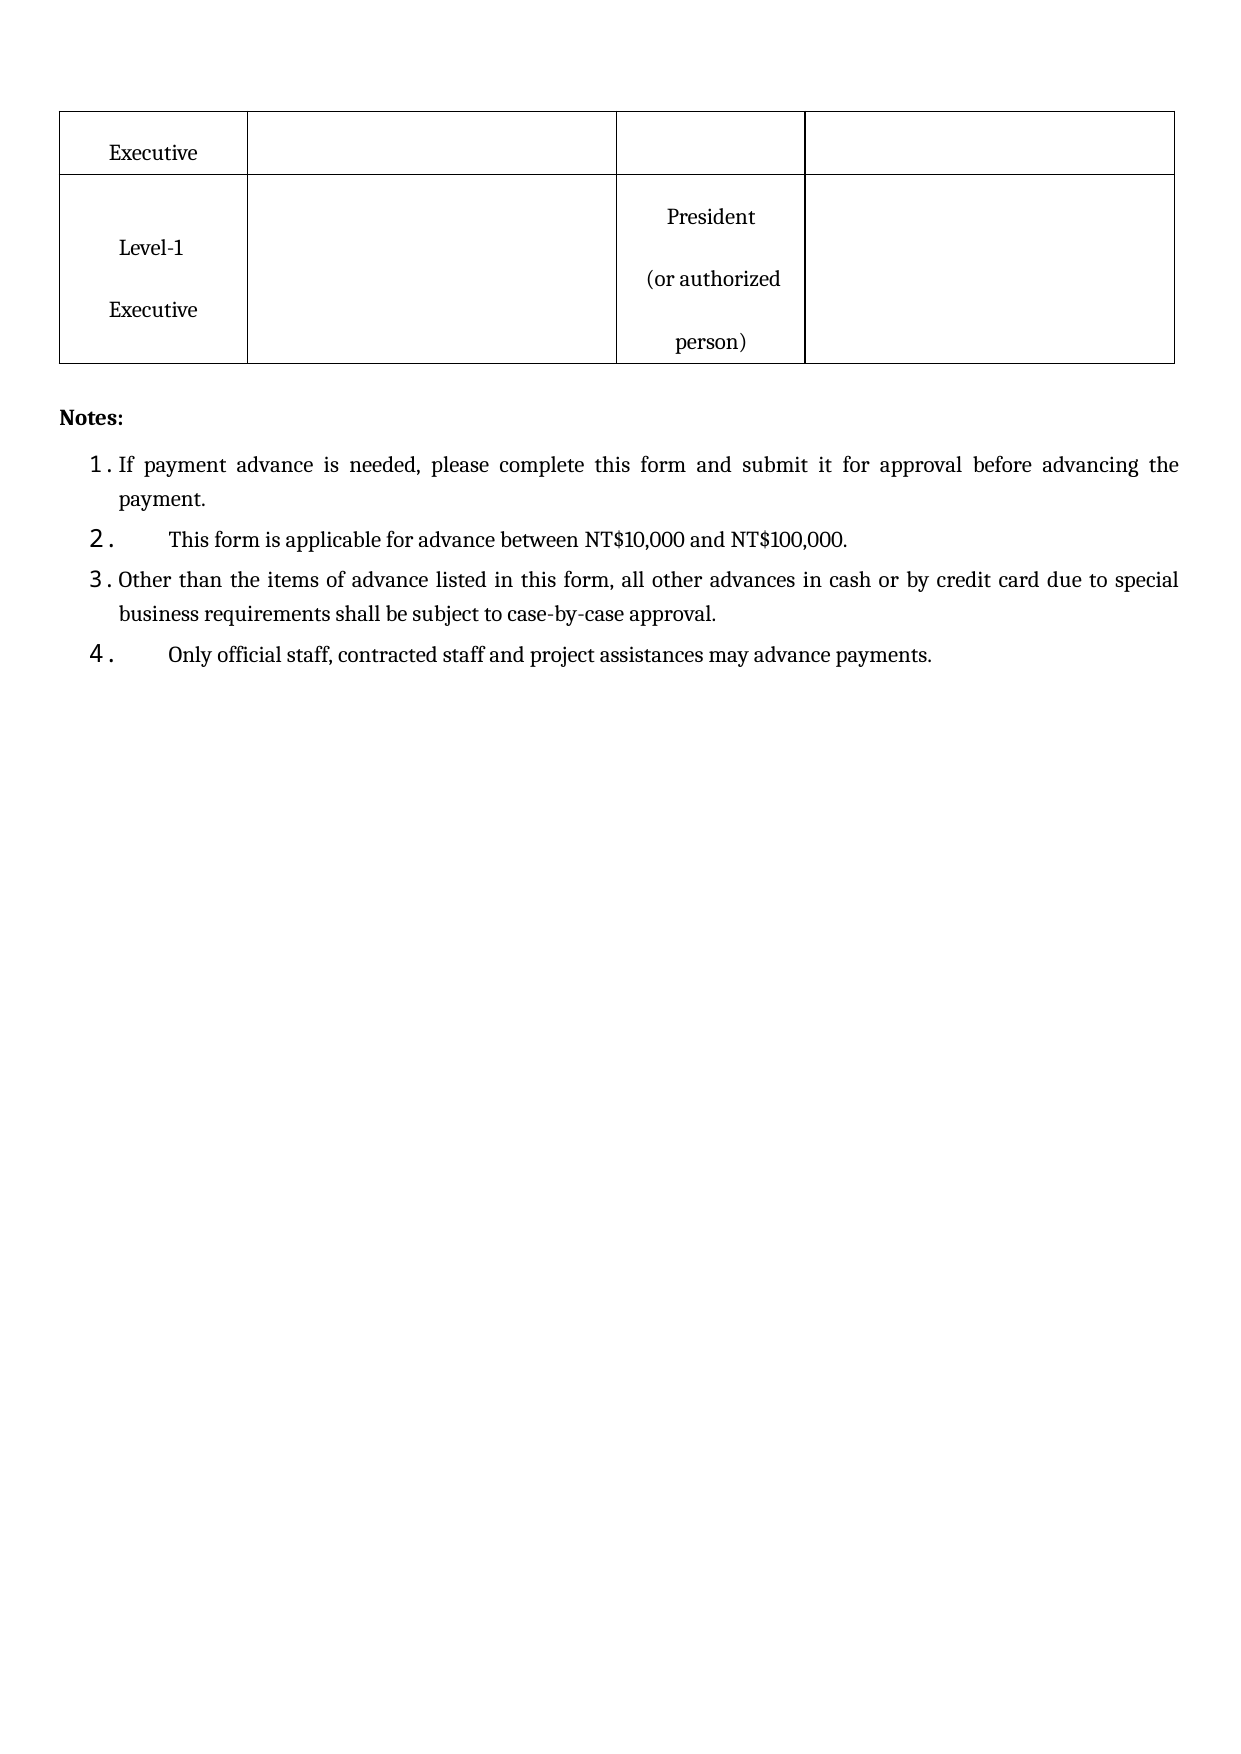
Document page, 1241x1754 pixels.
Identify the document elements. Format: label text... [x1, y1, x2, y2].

table_cell [617, 112, 804, 174]
list This form is applicable for advance between NT$10,000 and NT$100,000. [89, 520, 1181, 554]
list Only official staff, contracted staff and project assistances may advance payments. [89, 635, 1181, 669]
list If payment advance is needed, please complete this form and submit it for approval before advancing the payment. [89, 446, 1181, 513]
table_cell Executive [60, 112, 247, 174]
table_cell [806, 175, 1174, 363]
table_cell President (or authorized person) [617, 175, 804, 363]
table_cell Level-1 Executive [60, 175, 247, 363]
text Notes: [59, 376, 1181, 439]
table_cell [806, 112, 1174, 174]
table_cell [248, 175, 616, 363]
table_cell [248, 112, 616, 174]
list Other than the items of advance listed in this form, all other advances in cash or by credit card due to special business requirements shall be subject to case-by-case approval. [89, 561, 1181, 628]
